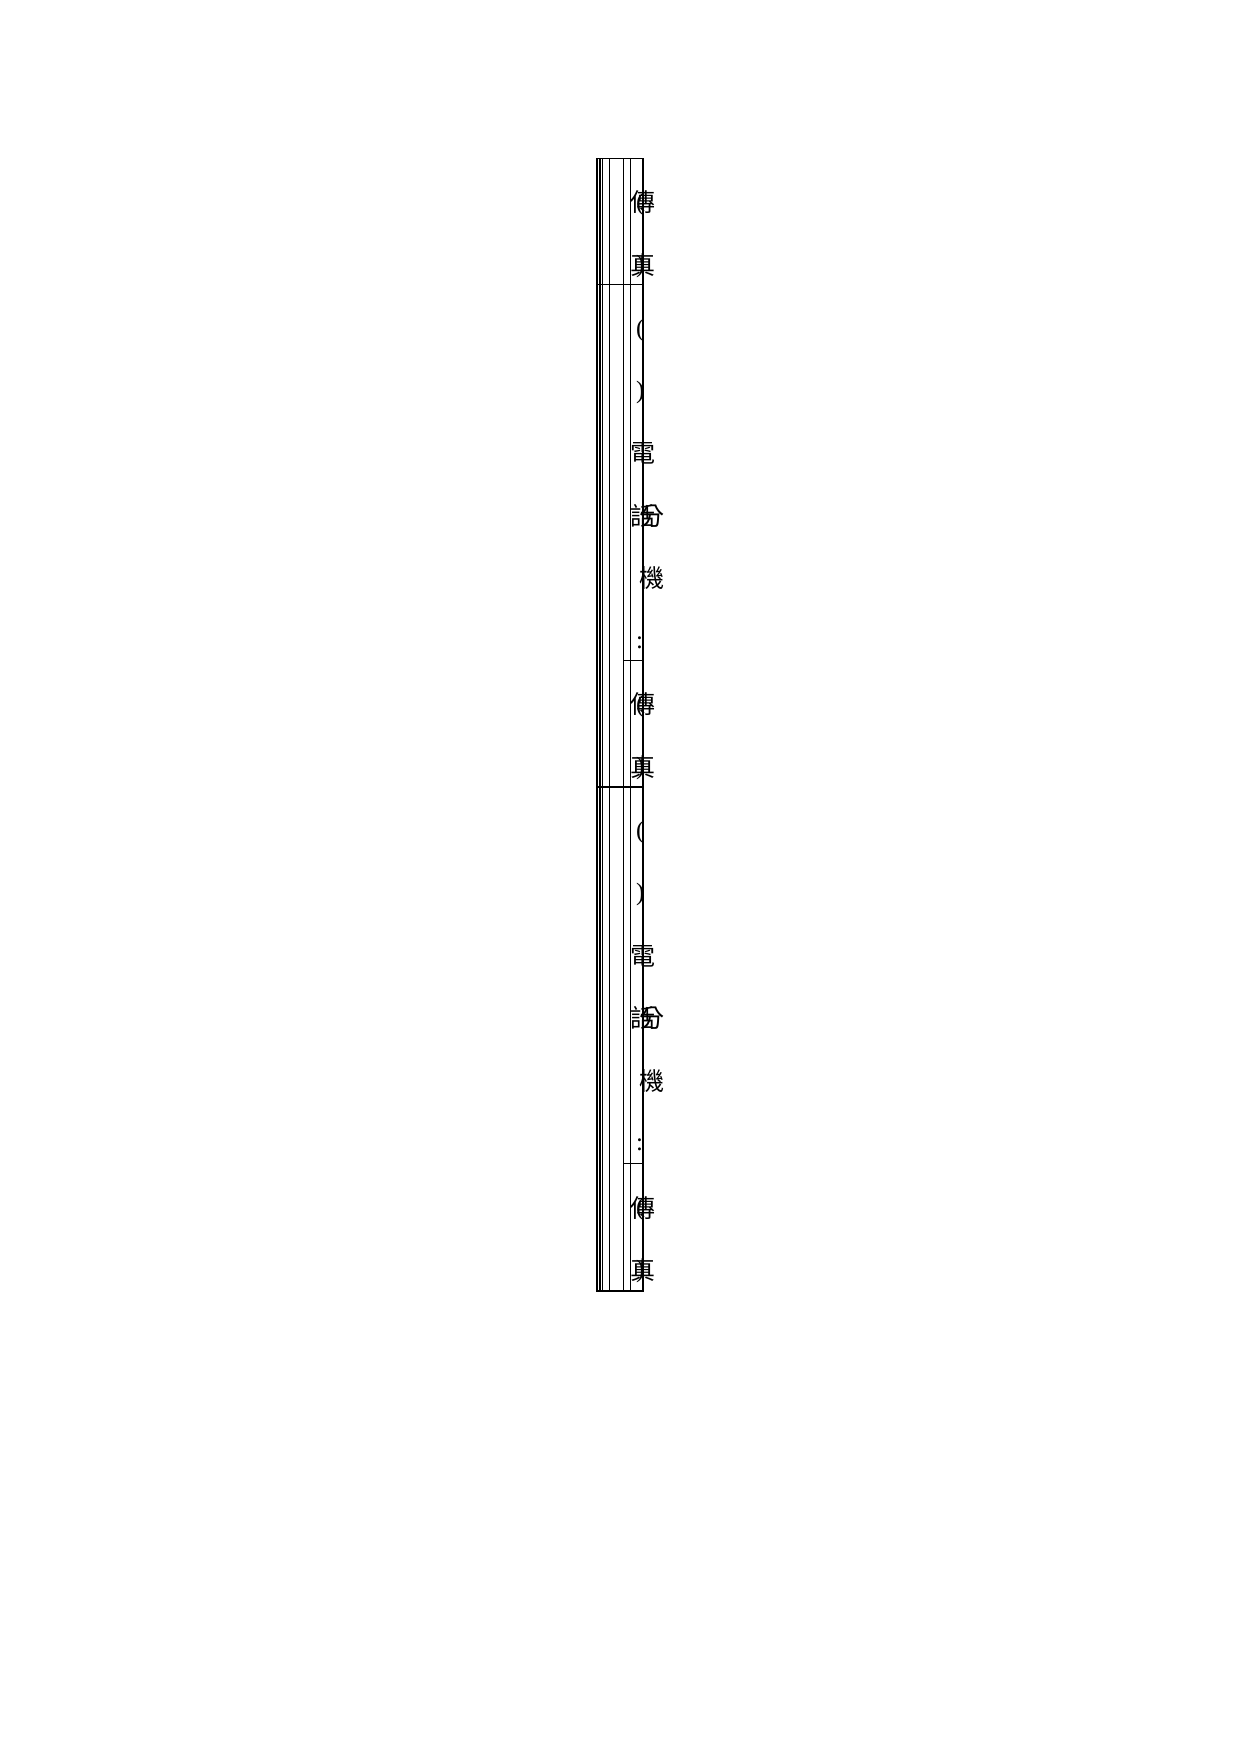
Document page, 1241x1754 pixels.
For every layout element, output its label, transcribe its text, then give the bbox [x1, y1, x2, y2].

table_cell 電話 [624, 285, 630, 660]
table_cell 傳真 [624, 159, 630, 284]
table_cell [603, 788, 609, 1289]
table_cell [610, 159, 623, 284]
table_cell () 分機: [631, 788, 642, 1162]
table_cell () 分機: [631, 285, 642, 660]
table_cell () [631, 271, 642, 284]
table_cell 電話 [624, 788, 630, 1162]
table_cell [610, 285, 623, 786]
table_cell () [631, 773, 642, 786]
table_cell 傳真 [624, 661, 630, 786]
table_cell () [631, 159, 642, 199]
table_cell 傳真 [624, 1164, 630, 1289]
table_cell () [631, 1199, 642, 1275]
table_cell () [631, 1276, 642, 1289]
table_cell () [631, 1164, 642, 1205]
table_cell () [631, 661, 642, 701]
table_cell [603, 285, 609, 786]
table_cell () [631, 695, 642, 772]
table_cell [603, 159, 609, 284]
table_cell () [631, 193, 642, 270]
table_cell [610, 788, 623, 1289]
